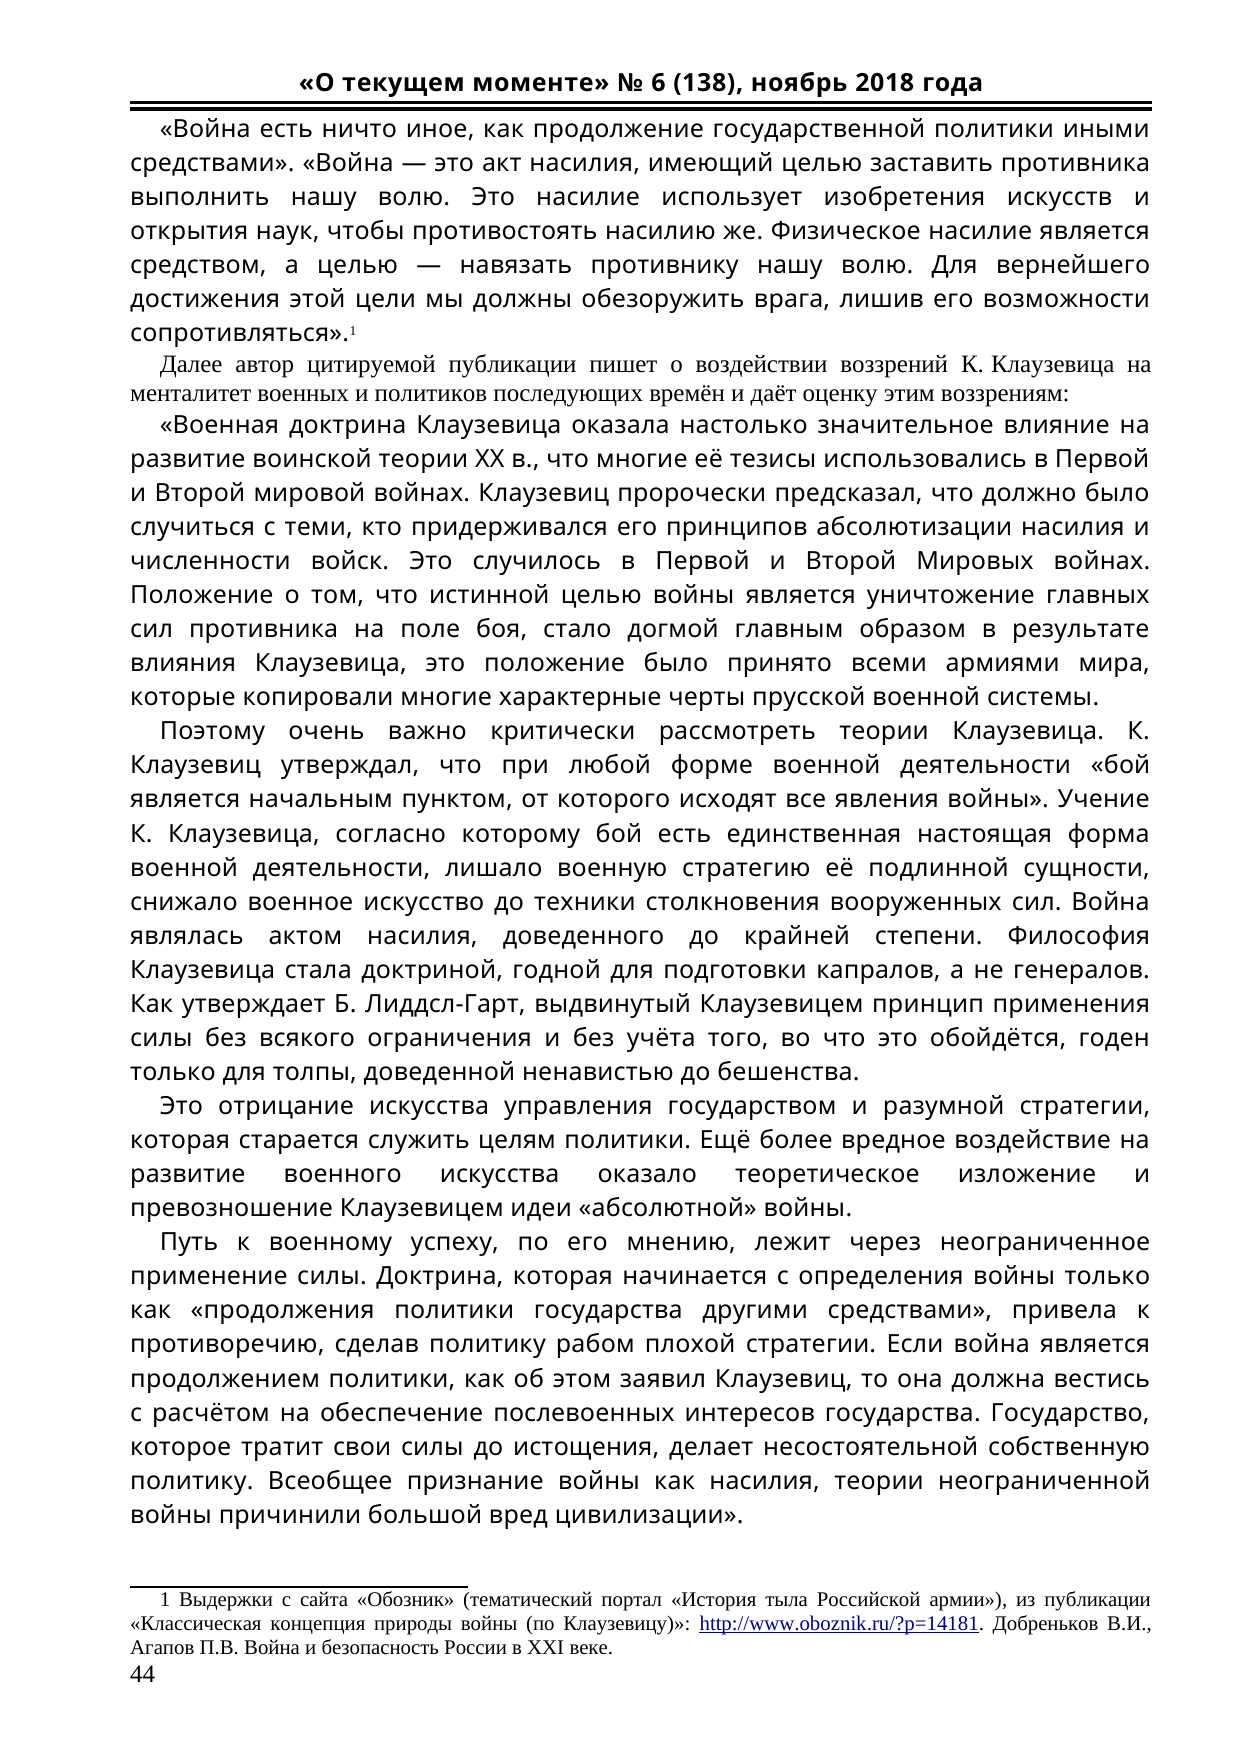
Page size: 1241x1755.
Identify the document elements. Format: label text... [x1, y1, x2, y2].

text «Военная доктрина Клаузевица оказала настолько значительное влияние на развитие воинской теории XX в., что многие её тезисы использовались в Первой и Второй мировой войнах. Клаузевиц пророчески предсказал, что должно было случиться с теми, кто придерживался его принципов абсолютизации насилия и численности войск. Это случилось в Первой и Второй Мировых войнах. Положение о том, что истинной целью войны является уничтожение главных сил противника на поле боя, стало догмой главным образом в результате влияния Клаузевица, это положение было принято всеми армиями мира, которые копировали многие характерные черты прусской военной системы. [130, 406, 1152, 713]
text Поэтому очень важно критически рассмотреть теории Клаузевица. К. Клаузевиц утверждал, что при любой форме военной деятельности «бой является начальным пунктом, от которого исходят все явления войны». Учение К. Клаузевица, согласно которому бой есть единственная настоящая форма военной деятельности, лишало военную стратегию её подлинной сущности, снижало военное искусство до техники столкновения вооруженных сил. Война являлась актом насилия, доведенного до крайней степени. Философия Клаузевица стала доктриной, годной для подготовки капралов, а не генералов. Как утверждает Б. Лиддсл-Гарт, выдвинутый Клаузевицем принцип применения силы без всякого ограничения и без учёта того, во что это обойдётся, годен только для толпы, доведенной ненавистью до бешенства. [130, 713, 1152, 1088]
text Выдержки с сайта «Обозник» (тематический портал «История тыла Российской армии»), из публикации «Классическая концепция природы войны (по Клаузевицу)»: http://www.oboznik.ru/?p=14181. Добреньков В.И., Агапов П.В. Война и безопасность России в XXI веке. [130, 1587, 1152, 1659]
text Далее автор цитируемой публикации пишет о воздействии воззрений К. Клаузевица на менталитет военных и политиков последующих времён и даёт оценку этим воззрениям: [130, 349, 1152, 406]
text «Война есть ничто иное, как продолжение государственной политики иными средствами». «Война — это акт насилия, имеющий целью заставить противника выполнить нашу волю. Это насилие использует изобретения искусств и открытия наук, чтобы противостоять насилию же. Физическое насилие является средством, а целью — навязать противнику нашу волю. Для вернейшего достижения этой цели мы должны обезоружить врага, лишив его возможности сопротивляться». [130, 111, 1152, 349]
text Путь к военному успеху, по его мнению, лежит через неограниченное применение силы. Доктрина, которая начинается с определения войны только как «продолжения политики государства другими средствами», привела к противоречию, сделав политику рабом плохой стратегии. Если война является продолжением политики, как об этом заявил Клаузевиц, то она должна вестись с расчётом на обеспечение послевоенных интересов государства. Государство, которое тратит свои силы до истощения, делает несостоятельной собственную политику. Всеобщее признание войны как насилия, теории неограниченной войны причинили большой вред цивилизации». [130, 1224, 1152, 1531]
text Это отрицание искусства управления государством и разумной стратегии, которая старается служить целям политики. Ещё более вредное воздействие на развитие военного искусства оказало теоретическое изложение и превозношение Клаузевицем идеи «абсолютной» войны. [130, 1088, 1152, 1224]
